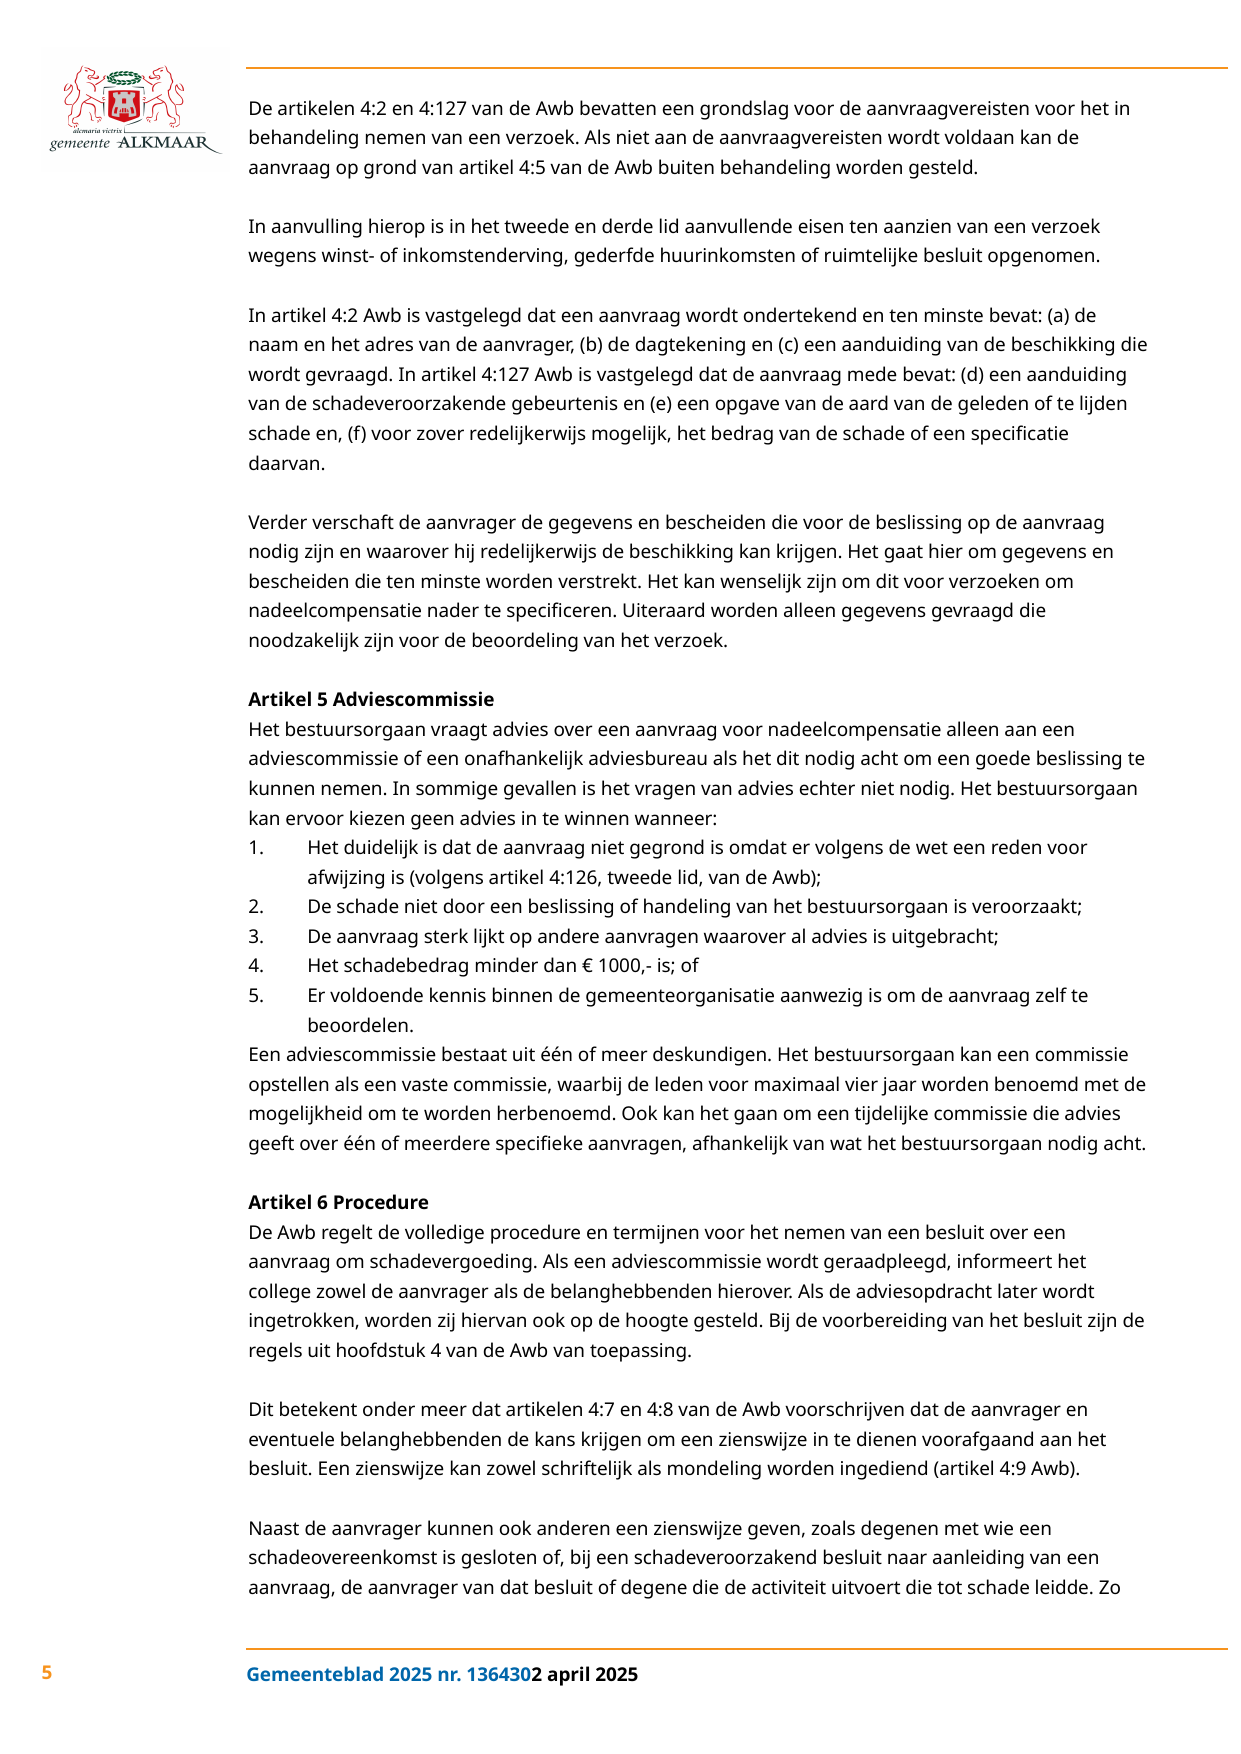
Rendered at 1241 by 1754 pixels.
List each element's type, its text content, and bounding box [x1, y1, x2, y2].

text In artikel 4:2 Awb is vastgelegd dat een aanvraag wordt ondertekend en ten minste bevat: (a) de naam en het adres van de aanvrager, (b) de dagtekening en (c) een aanduiding van de beschikking die wordt gevraagd. In artikel 4:127 Awb is vastgelegd dat de aanvraag mede bevat: (d) een aanduiding van de schadeveroorzakende gebeurtenis en (e) een opgave van de aard van de geleden of te lijden schade en, (f) voor zover redelijkerwijs mogelijk, het bedrag van de schade of een specificatie daarvan. [248, 302, 1152, 476]
text Dit betekent onder meer dat artikelen 4:7 en 4:8 van de Awb voorschrijven dat de aanvrager en eventuele belanghebbenden de kans krijgen om een zienswijze in te dienen voorafgaand aan het besluit. Een zienswijze kan zowel schriftelijk als mondeling worden ingediend (artikel 4:9 Awb). [248, 1396, 1152, 1481]
text In aanvulling hierop is in het tweede en derde lid aanvullende eisen ten aanzien van een verzoek wegens winst- of inkomstenderving, gederfde huurinkomsten of ruimtelijke besluit opgenomen. [248, 213, 1152, 268]
text Het bestuursorgaan vraagt advies over een aanvraag voor nadeelcompensatie alleen aan een adviescommissie of een onafhankelijk adviesbureau als het dit nodig acht om een goede beslissing te kunnen nemen. In sommige gevallen is het vragen van advies echter niet nodig. Het bestuursorgaan kan ervoor kiezen geen advies in te winnen wanneer: [248, 716, 1152, 831]
text Verder verschaft de aanvrager de gegevens en bescheiden die voor de beslissing op de aanvraag nodig zijn en waarover hij redelijkerwijs de beschikking kan krijgen. Het gaat hier om gegevens en bescheiden die ten minste worden verstrekt. Het kan wenselijk zijn om dit voor verzoeken om nadeelcompensatie nader te specificeren. Uiteraard worden alleen gegevens gevraagd die noodzakelijk zijn voor de beoordeling van het verzoek. [248, 509, 1152, 653]
picture [41, 47, 231, 172]
text Artikel 5 Adviescommissie [248, 686, 1152, 712]
text De Awb regelt de volledige procedure en termijnen voor het nemen van een besluit over een aanvraag om schadevergoeding. Als een adviescommissie wordt geraadpleegd, informeert het college zowel de aanvrager als de belanghebbenden hierover. Als de adviesopdracht later wordt ingetrokken, worden zij hiervan ook op de hoogte gesteld. Bij de voorbereiding van het besluit zijn de regels uit hoofdstuk 4 van de Awb van toepassing. [248, 1219, 1152, 1363]
list Er voldoende kennis binnen de gemeenteorganisatie aanwezig is om de aanvraag zelf te beoordelen. [248, 982, 1152, 1038]
text Een adviescommissie bestaat uit één of meer deskundigen. Het bestuursorgaan kan een commissie opstellen als een vaste commissie, waarbij de leden voor maximaal vier jaar worden benoemd met de mogelijkheid om te worden herbenoemd. Ook kan het gaan om een tijdelijke commissie die advies geeft over één of meerdere specifieke aanvragen, afhankelijk van wat het bestuursorgaan nodig acht. [248, 1041, 1152, 1156]
list De aanvraag sterk lijkt op andere aanvragen waarover al advies is uitgebracht; [248, 923, 1152, 949]
text Naast de aanvrager kunnen ook anderen een zienswijze geven, zoals degenen met wie een schadeovereenkomst is gesloten of, bij een schadeveroorzakend besluit naar aanleiding van een aanvraag, de aanvrager van dat besluit of degene die de activiteit uitvoert die tot schade leidde. Zo [248, 1515, 1152, 1600]
list Het duidelijk is dat de aanvraag niet gegrond is omdat er volgens de wet een reden voor afwijzing is (volgens artikel 4:126, tweede lid, van de Awb); [248, 834, 1152, 890]
text Artikel 6 Procedure [248, 1189, 1152, 1215]
list Het schadebedrag minder dan € 1000,- is; of [248, 953, 1152, 978]
text De artikelen 4:2 en 4:127 van de Awb bevatten een grondslag voor de aanvraagvereisten voor het in behandeling nemen van een verzoek. Als niet aan de aanvraagvereisten wordt voldaan kan de aanvraag op grond van artikel 4:5 van de Awb buiten behandeling worden gesteld. [248, 95, 1152, 180]
list De schade niet door een beslissing of handeling van het bestuursorgaan is veroorzaakt; [248, 893, 1152, 919]
